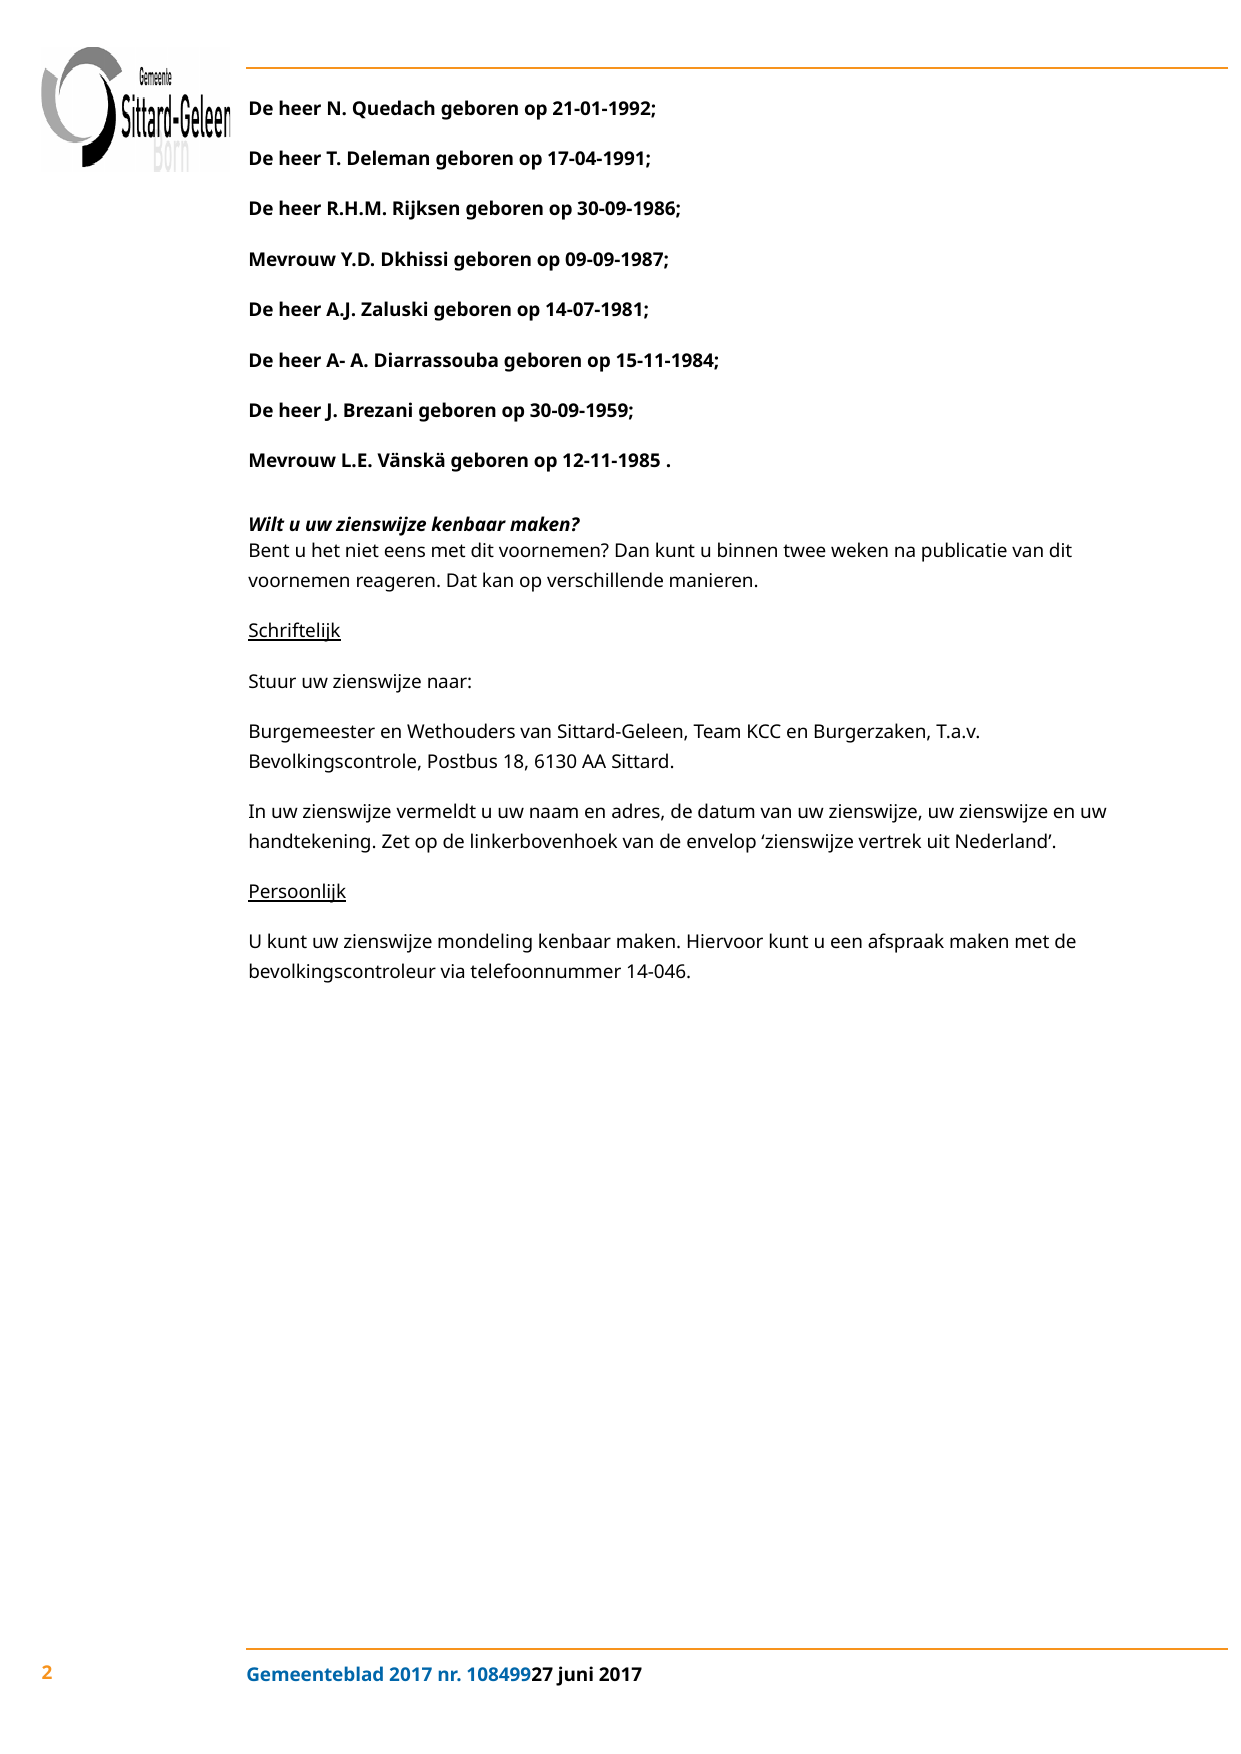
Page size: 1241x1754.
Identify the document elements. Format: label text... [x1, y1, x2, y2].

text U kunt uw zienswijze mondeling kenbaar maken. Hiervoor kunt u een afspraak maken met de bevolkingscontroleur via telefoonnummer 14-046. [248, 929, 1152, 984]
picture [41, 47, 231, 172]
text Schriftelijk [248, 617, 1152, 643]
text De heer A- A. Diarrassouba geboren op 15-11-1984; [248, 347, 1152, 373]
text Wilt u uw zienswijze kenbaar maken? [248, 512, 1152, 537]
text Mevrouw L.E. Vänskä geboren op 12-11-1985 . [248, 448, 1152, 473]
text De heer T. Deleman geboren op 17-04-1991; [248, 145, 1152, 171]
text Stuur uw zienswijze naar: [248, 668, 1152, 693]
text Persoonlijk [248, 878, 1152, 904]
text De heer N. Quedach geboren op 21-01-1992; [248, 95, 1152, 121]
text Mevrouw Y.D. Dkhissi geboren op 09-09-1987; [248, 246, 1152, 272]
text In uw zienswijze vermeldt u uw naam en adres, de datum van uw zienswijze, uw zienswijze en uw handtekening. Zet op de linkerbovenhoek van de envelop ‘zienswijze vertrek uit Nederland’. [248, 798, 1152, 853]
text De heer A.J. Zaluski geboren op 14-07-1981; [248, 296, 1152, 322]
text De heer J. Brezani geboren op 30-09-1959; [248, 397, 1152, 423]
text Bent u het niet eens met dit voornemen? Dan kunt u binnen twee weken na publicatie van dit voornemen reageren. Dat kan op verschillende manieren. [248, 537, 1152, 593]
text De heer R.H.M. Rijksen geboren op 30-09-1986; [248, 196, 1152, 221]
text Burgemeester en Wethouders van Sittard-Geleen, Team KCC en Burgerzaken, T.a.v. Bevolkingscontrole, Postbus 18, 6130 AA Sittard. [248, 718, 1152, 773]
